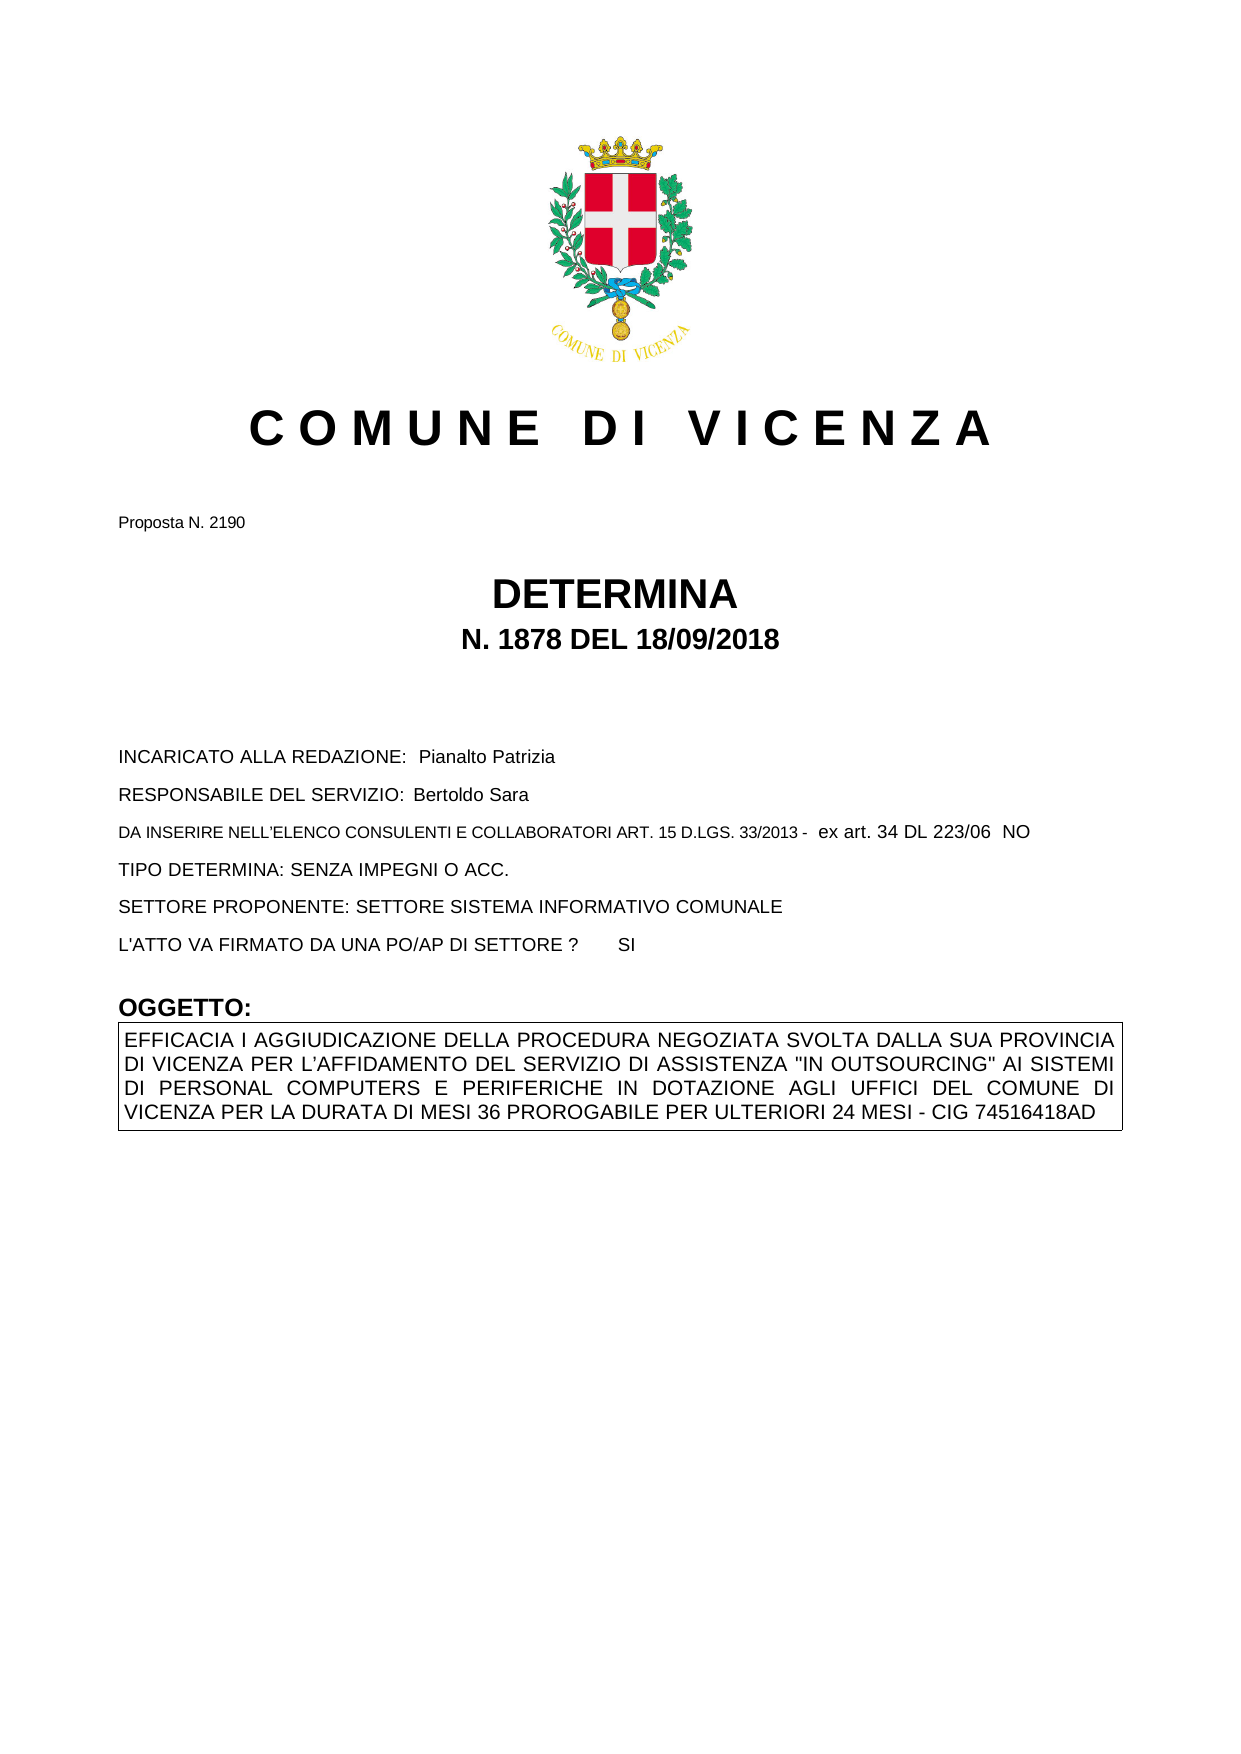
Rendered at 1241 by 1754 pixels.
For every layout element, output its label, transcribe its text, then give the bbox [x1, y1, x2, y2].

table_header [118, 456, 1122, 495]
text C O M U N E D I V I C E N Z A [118, 399, 1122, 456]
picture [547, 136, 693, 362]
text L'ATTO VA FIRMATO DA UNA PO/AP DI SETTORE ? SI [118, 918, 1122, 955]
text DA INSERIRE NELL’ELENCO CONSULENTI E COLLABORATORI ART. 15 D.LGS. 33/2013 - ex art. 34 DL 223/06 NO [118, 805, 1122, 843]
text INCARICATO ALLA REDAZIONE: Pianalto Patrizia [118, 730, 1122, 768]
text RESPONSABILE DEL SERVIZIO: Bertoldo Sara [118, 768, 1122, 805]
text OGGETTO: [118, 993, 1122, 1022]
text N. 1878 DEL 18/09/2018 [118, 618, 1122, 655]
text Proposta N. 2190 [118, 495, 1122, 532]
text DETERMINA [118, 570, 1122, 618]
text SETTORE PROPONENTE: SETTORE SISTEMA INFORMATIVO COMUNALE [118, 880, 1122, 918]
table_header EFFICACIA I AGGIUDICAZIONE DELLA PROCEDURA NEGOZIATA SVOLTA DALLA SUA PROVINCIA DI VICENZA PER L’AFFIDAMENTO DEL SERVIZIO DI ASSISTENZA "IN OUTSOURCING" AI SISTEMI DI PERSONAL COMPUTERS E PERIFERICHE IN DOTAZIONE AGLI UFFICI DEL COMUNE DI VICENZA PER LA DURATA DI MESI 36 PROROGABILE PER ULTERIORI 24 MESI - CIG 74516418AD [119, 1023, 1122, 1129]
text TIPO DETERMINA: SENZA IMPEGNI O ACC. [118, 843, 1122, 880]
